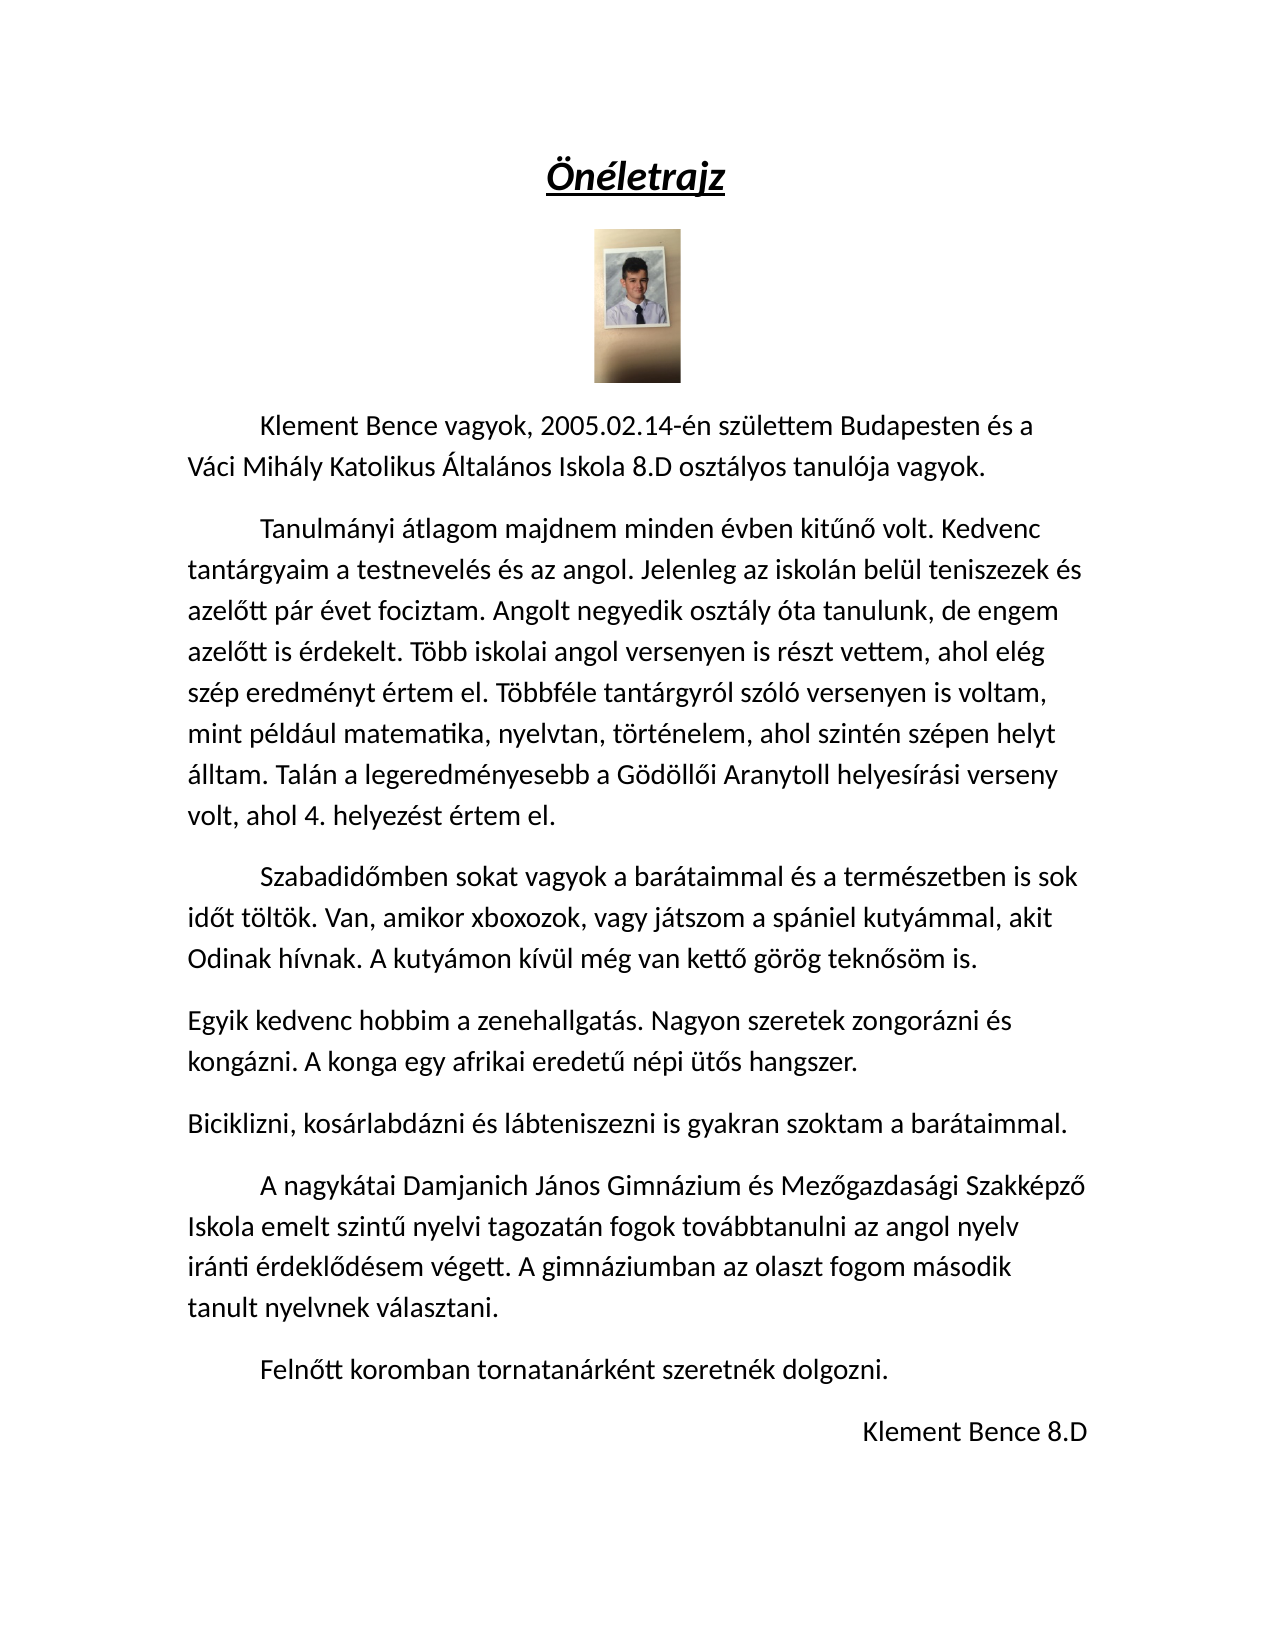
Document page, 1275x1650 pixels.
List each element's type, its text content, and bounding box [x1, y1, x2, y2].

text Szabadidőmben sokat vagyok a barátaimmal és a természetben is sok időt töltök. Van, amikor xboxozok, vagy játszom a spániel kutyámmal, akit Odinak hívnak. A kutyámon kívül még van kettő görög teknősöm is. [187, 858, 1087, 976]
text Tanulmányi átlagom majdnem minden évben kitűnő volt. Kedvenc tantárgyaim a testnevelés és az angol. Jelenleg az iskolán belül teniszezek és azelőtt pár évet fociztam. Angolt negyedik osztály óta tanulunk, de engem azelőtt is érdekelt. Több iskolai angol versenyen is részt vettem, ahol elég szép eredményt értem el. Többféle tantárgyról szóló versenyen is voltam, mint például matematika, nyelvtan, történelem, ahol szintén szépen helyt álltam. Talán a legeredményesebb a Gödöllői Aranytoll helyesírási verseny volt, ahol 4. helyezést értem el. [187, 510, 1087, 832]
text Biciklizni, kosárlabdázni és lábteniszezni is gyakran szoktam a barátaimmal. [187, 1105, 1087, 1141]
text Klement Bence 8.D [187, 1413, 1087, 1449]
text Klement Bence vagyok, 2005.02.14-én születtem Budapesten és a Váci Mihály Katolikus Általános Iskola 8.D osztályos tanulója vagyok. [187, 407, 1087, 484]
text Egyik kedvenc hobbim a zenehallgatás. Nagyon szeretek zongorázni és kongázni. A konga egy afrikai eredetű népi ütős hangszer. [187, 1002, 1087, 1079]
text Önéletrajz [187, 150, 1087, 201]
text Felnőtt koromban tornatanárként szeretnék dolgozni. [187, 1351, 1087, 1387]
text A nagykátai Damjanich János Gimnázium és Mezőgazdasági Szakképző Iskola emelt szintű nyelvi tagozatán fogok továbbtanulni az angol nyelv iránti érdeklődésem végett. A gimnáziumban az olaszt fogom második tanult nyelvnek választani. [187, 1167, 1087, 1325]
